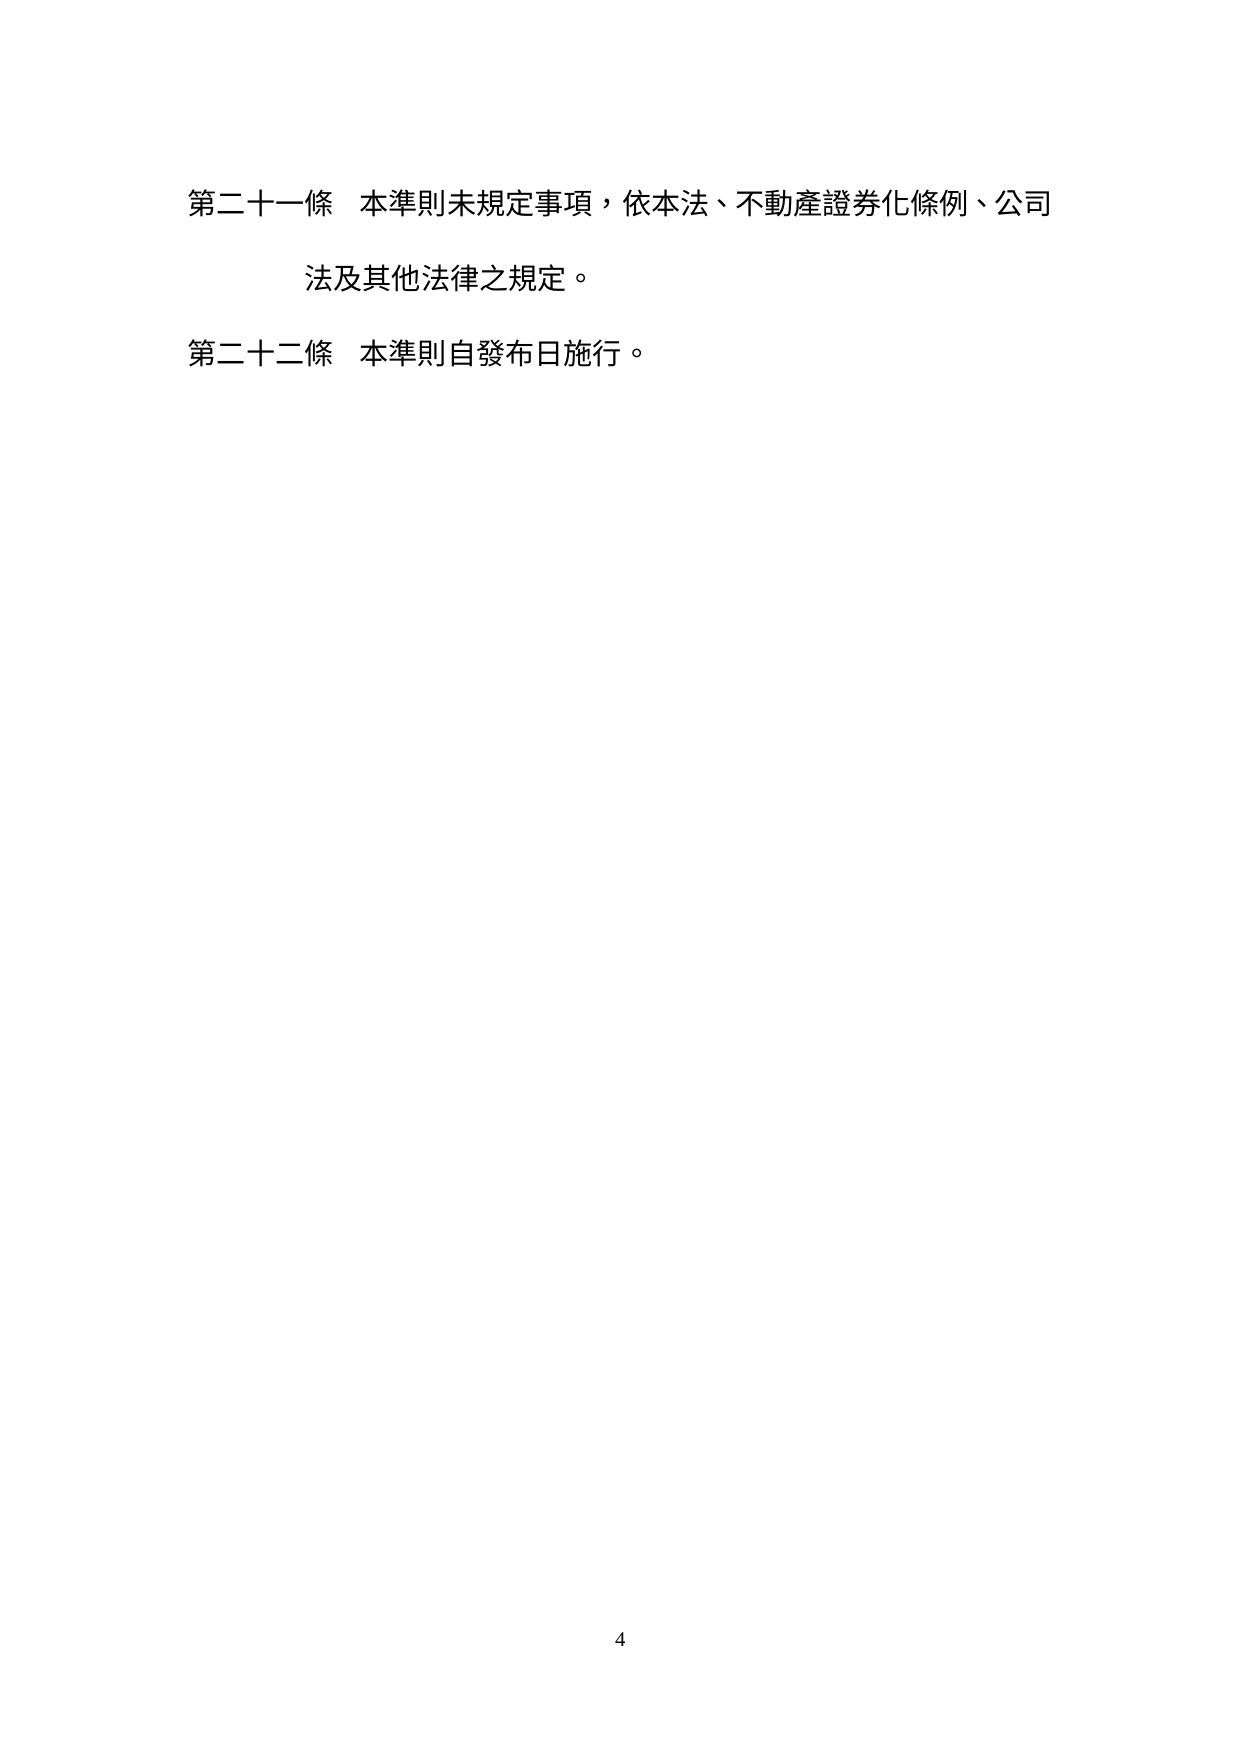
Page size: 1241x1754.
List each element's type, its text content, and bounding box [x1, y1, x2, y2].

text 第二十一條 本準則未規定事項，依本法、不動產證券化條例、公司法及其他法律之規定。 [187, 164, 1053, 314]
text 第二十二條 本準則自發布日施行。 [187, 314, 1053, 389]
